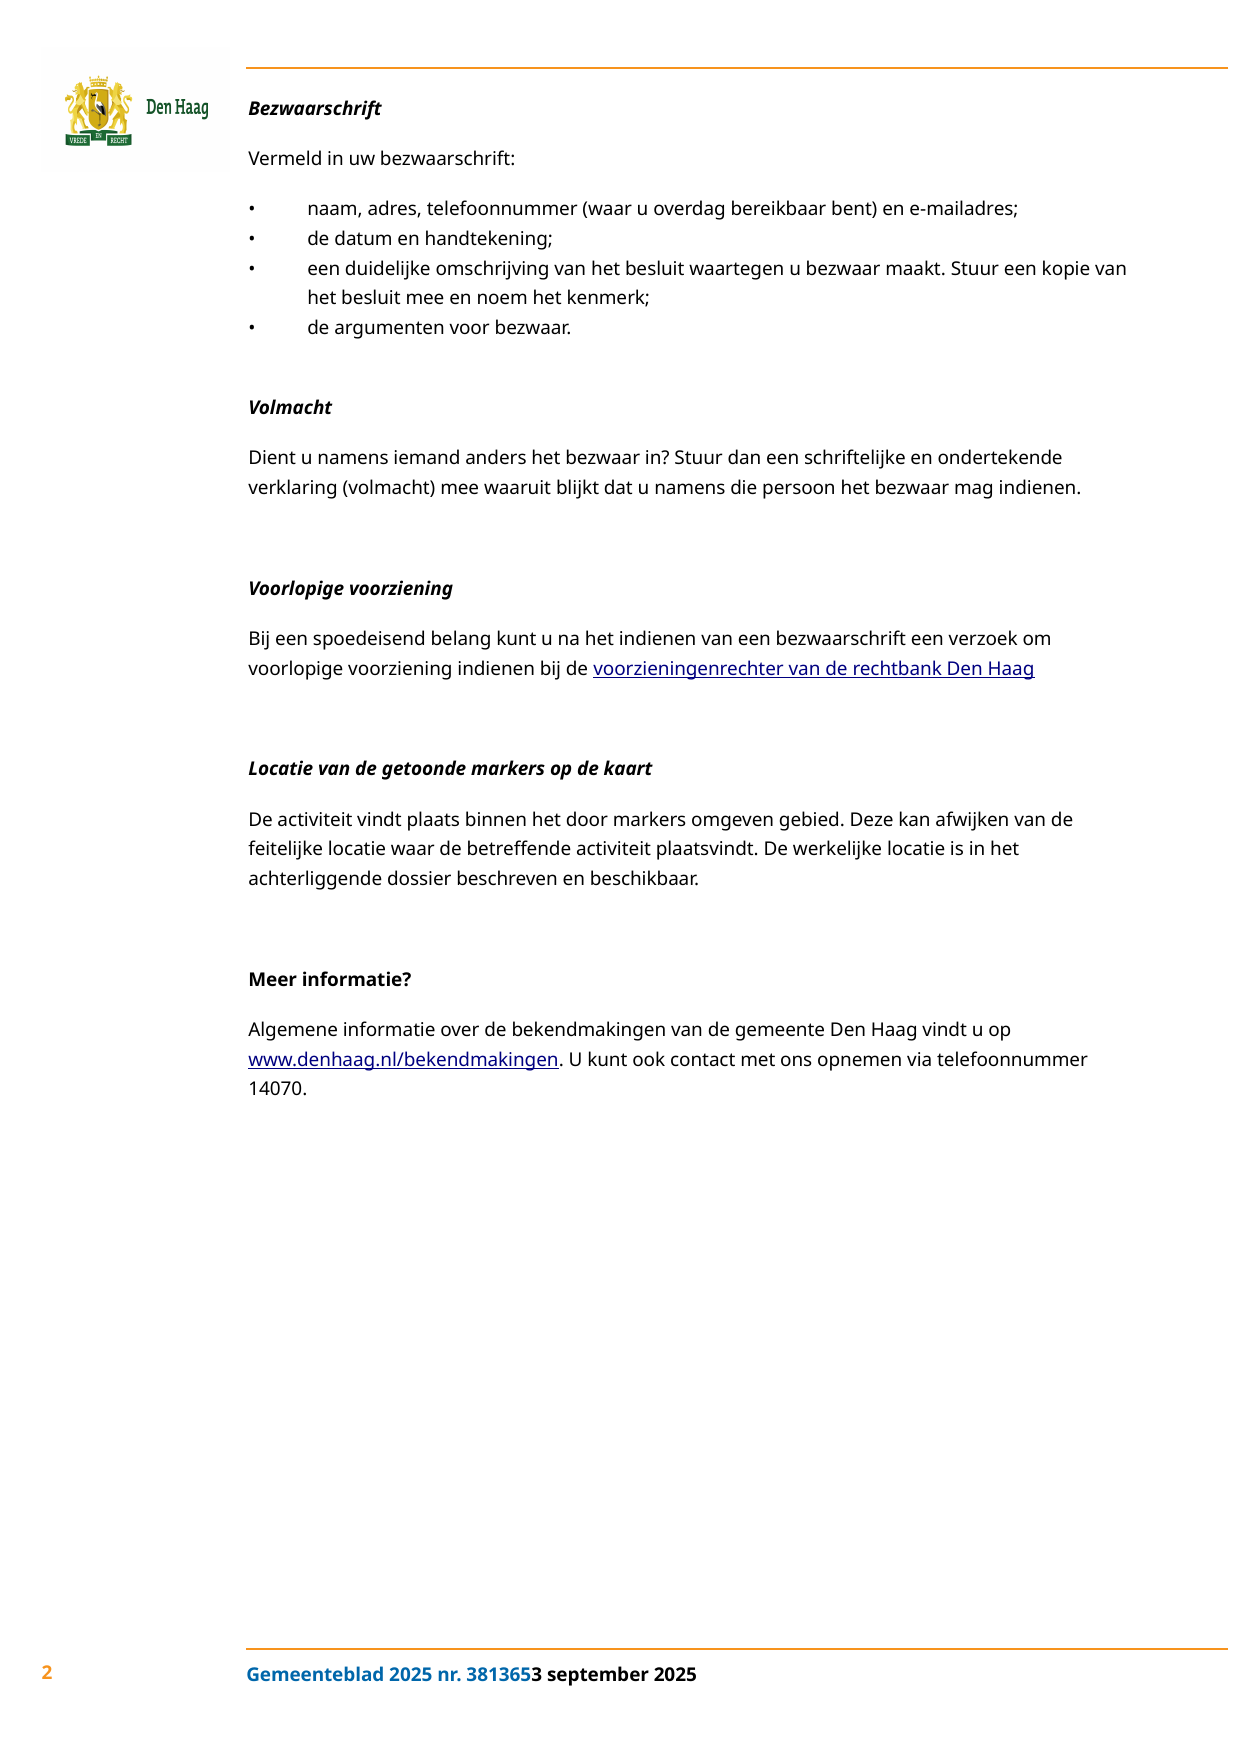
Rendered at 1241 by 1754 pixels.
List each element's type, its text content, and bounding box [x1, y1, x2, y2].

text Volmacht [248, 394, 1152, 420]
text De activiteit vindt plaats binnen het door markers omgeven gebied. Deze kan afwijken van de feitelijke locatie waar de betreffende activiteit plaatsvindt. De werkelijke locatie is in het achterliggende dossier beschreven en beschikbaar. [248, 806, 1152, 891]
picture [41, 47, 231, 172]
text Algemene informatie over de bekendmakingen van de gemeente Den Haag vindt u op www.denhaag.nl/bekendmakingen. U kunt ook contact met ons opnemen via telefoonnummer 14070. [248, 1016, 1152, 1101]
text Locatie van de getoonde markers op de kaart [248, 756, 1152, 781]
list de argumenten voor bezwaar. [248, 314, 1152, 340]
list de datum en handtekening; [248, 225, 1152, 251]
text Dient u namens iemand anders het bezwaar in? Stuur dan een schriftelijke en ondertekende verklaring (volmacht) mee waaruit blijkt dat u namens die persoon het bezwaar mag indienen. [248, 444, 1152, 500]
list een duidelijke omschrijving van het besluit waartegen u bezwaar maakt. Stuur een kopie van het besluit mee en noem het kenmerk; [248, 255, 1152, 310]
text Bij een spoedeisend belang kunt u na het indienen van een bezwaarschrift een verzoek om voorlopige voorziening indienen bij de voorzieningenrechter van de rechtbank Den Haag [248, 625, 1152, 681]
text Bezwaarschrift [248, 95, 1152, 121]
list naam, adres, telefoonnummer (waar u overdag bereikbaar bent) en e-mailadres; [248, 196, 1152, 221]
text Voorlopige voorziening [248, 575, 1152, 601]
text Meer informatie? [248, 966, 1152, 992]
text Vermeld in uw bezwaarschrift: [248, 145, 1152, 171]
